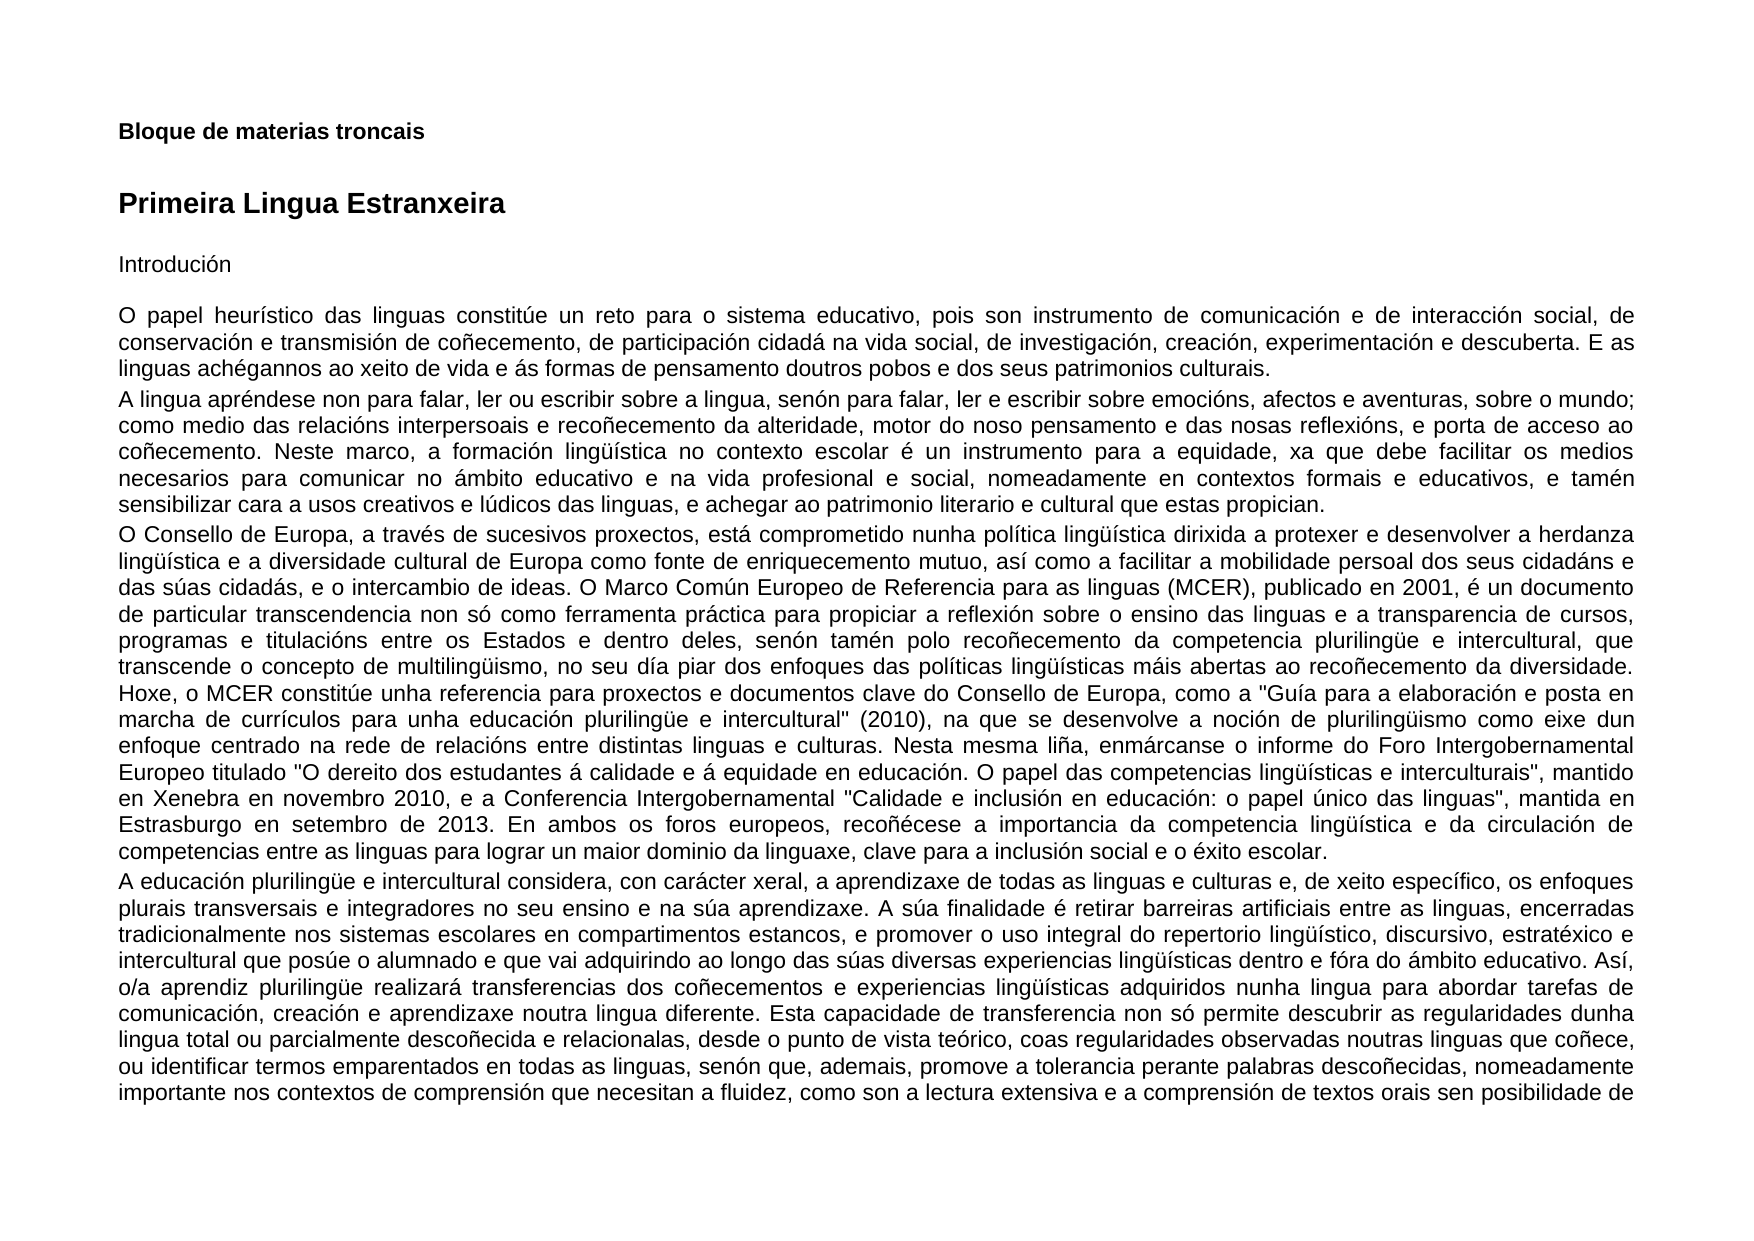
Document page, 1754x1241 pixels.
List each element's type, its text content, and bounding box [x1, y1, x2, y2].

text Primeira Lingua Estranxeira [118, 186, 1636, 220]
text Bloque de materias troncais [118, 118, 1636, 144]
text O Consello de Europa, a través de sucesivos proxectos, está comprometido nunha política lingüística dirixida a protexer e desenvolver a herdanza lingüística e a diversidade cultural de Europa como fonte de enriquecemento mutuo, así como a facilitar a mobilidade persoal dos seus cidadáns e das súas cidadás, e o intercambio de ideas. O Marco Común Europeo de Referencia para as linguas (MCER), publicado en 2001, é un documento de particular transcendencia non só como ferramenta práctica para propiciar a reflexión sobre o ensino das linguas e a transparencia de cursos, programas e titulacións entre os Estados e dentro deles, senón tamén polo recoñecemento da competencia plurilingüe e intercultural, que transcende o concepto de multilingüismo, no seu día piar dos enfoques das políticas lingüísticas máis abertas ao recoñecemento da diversidade. Hoxe, o MCER constitúe unha referencia para proxectos e documentos clave do Consello de Europa, como a "Guía para a elaboración e posta en marcha de currículos para unha educación plurilingüe e intercultural" (2010), na que se desenvolve a noción de plurilingüismo como eixe dun enfoque centrado na rede de relacións entre distintas linguas e culturas. Nesta mesma liña, enmárcanse o informe do Foro Intergobernamental Europeo titulado "O dereito dos estudantes á calidade e á equidade en educación. O papel das competencias lingüísticas e interculturais", mantido en Xenebra en novembro 2010, e a Conferencia Intergobernamental "Calidade e inclusión en educación: o papel único das linguas", mantida en Estrasburgo en setembro de 2013. En ambos os foros europeos, recoñécese a importancia da competencia lingüística e da circulación de competencias entre as linguas para lograr un maior dominio da linguaxe, clave para a inclusión social e o éxito escolar. [118, 521, 1636, 864]
text Introdución [118, 251, 1636, 277]
text O papel heurístico das linguas constitúe un reto para o sistema educativo, pois son instrumento de comunicación e de interacción social, de conservación e transmisión de coñecemento, de participación cidadá na vida social, de investigación, creación, experimentación e descuberta. E as linguas achégannos ao xeito de vida e ás formas de pensamento doutros pobos e dos seus patrimonios culturais. [118, 302, 1636, 381]
text A lingua apréndese non para falar, ler ou escribir sobre a lingua, senón para falar, ler e escribir sobre emocións, afectos e aventuras, sobre o mundo; como medio das relacións interpersoais e recoñecemento da alteridade, motor do noso pensamento e das nosas reflexións, e porta de acceso ao coñecemento. Neste marco, a formación lingüística no contexto escolar é un instrumento para a equidade, xa que debe facilitar os medios necesarios para comunicar no ámbito educativo e na vida profesional e social, nomeadamente en contextos formais e educativos, e tamén sensibilizar cara a usos creativos e lúdicos das linguas, e achegar ao patrimonio literario e cultural que estas propician. [118, 386, 1636, 517]
text A educación plurilingüe e intercultural considera, con carácter xeral, a aprendizaxe de todas as linguas e culturas e, de xeito específico, os enfoques plurais transversais e integradores no seu ensino e na súa aprendizaxe. A súa finalidade é retirar barreiras artificiais entre as linguas, encerradas tradicionalmente nos sistemas escolares en compartimentos estancos, e promover o uso integral do repertorio lingüístico, discursivo, estratéxico e intercultural que posúe o alumnado e que vai adquirindo ao longo das súas diversas experiencias lingüísticas dentro e fóra do ámbito educativo. Así, o/a aprendiz plurilingüe realizará transferencias dos coñecementos e experiencias lingüísticas adquiridos nunha lingua para abordar tarefas de comunicación, creación e aprendizaxe noutra lingua diferente. Esta capacidade de transferencia non só permite descubrir as regularidades dunha lingua total ou parcialmente descoñecida e relacionalas, desde o punto de vista teórico, coas regularidades observadas noutras linguas que coñece, ou identificar termos emparentados en todas as linguas, senón que, ademais, promove a tolerancia perante palabras descoñecidas, nomeadamente importante nos contextos de comprensión que necesitan a fluidez, como son a lectura extensiva e a comprensión de textos orais sen posibilidade de [118, 868, 1636, 1105]
